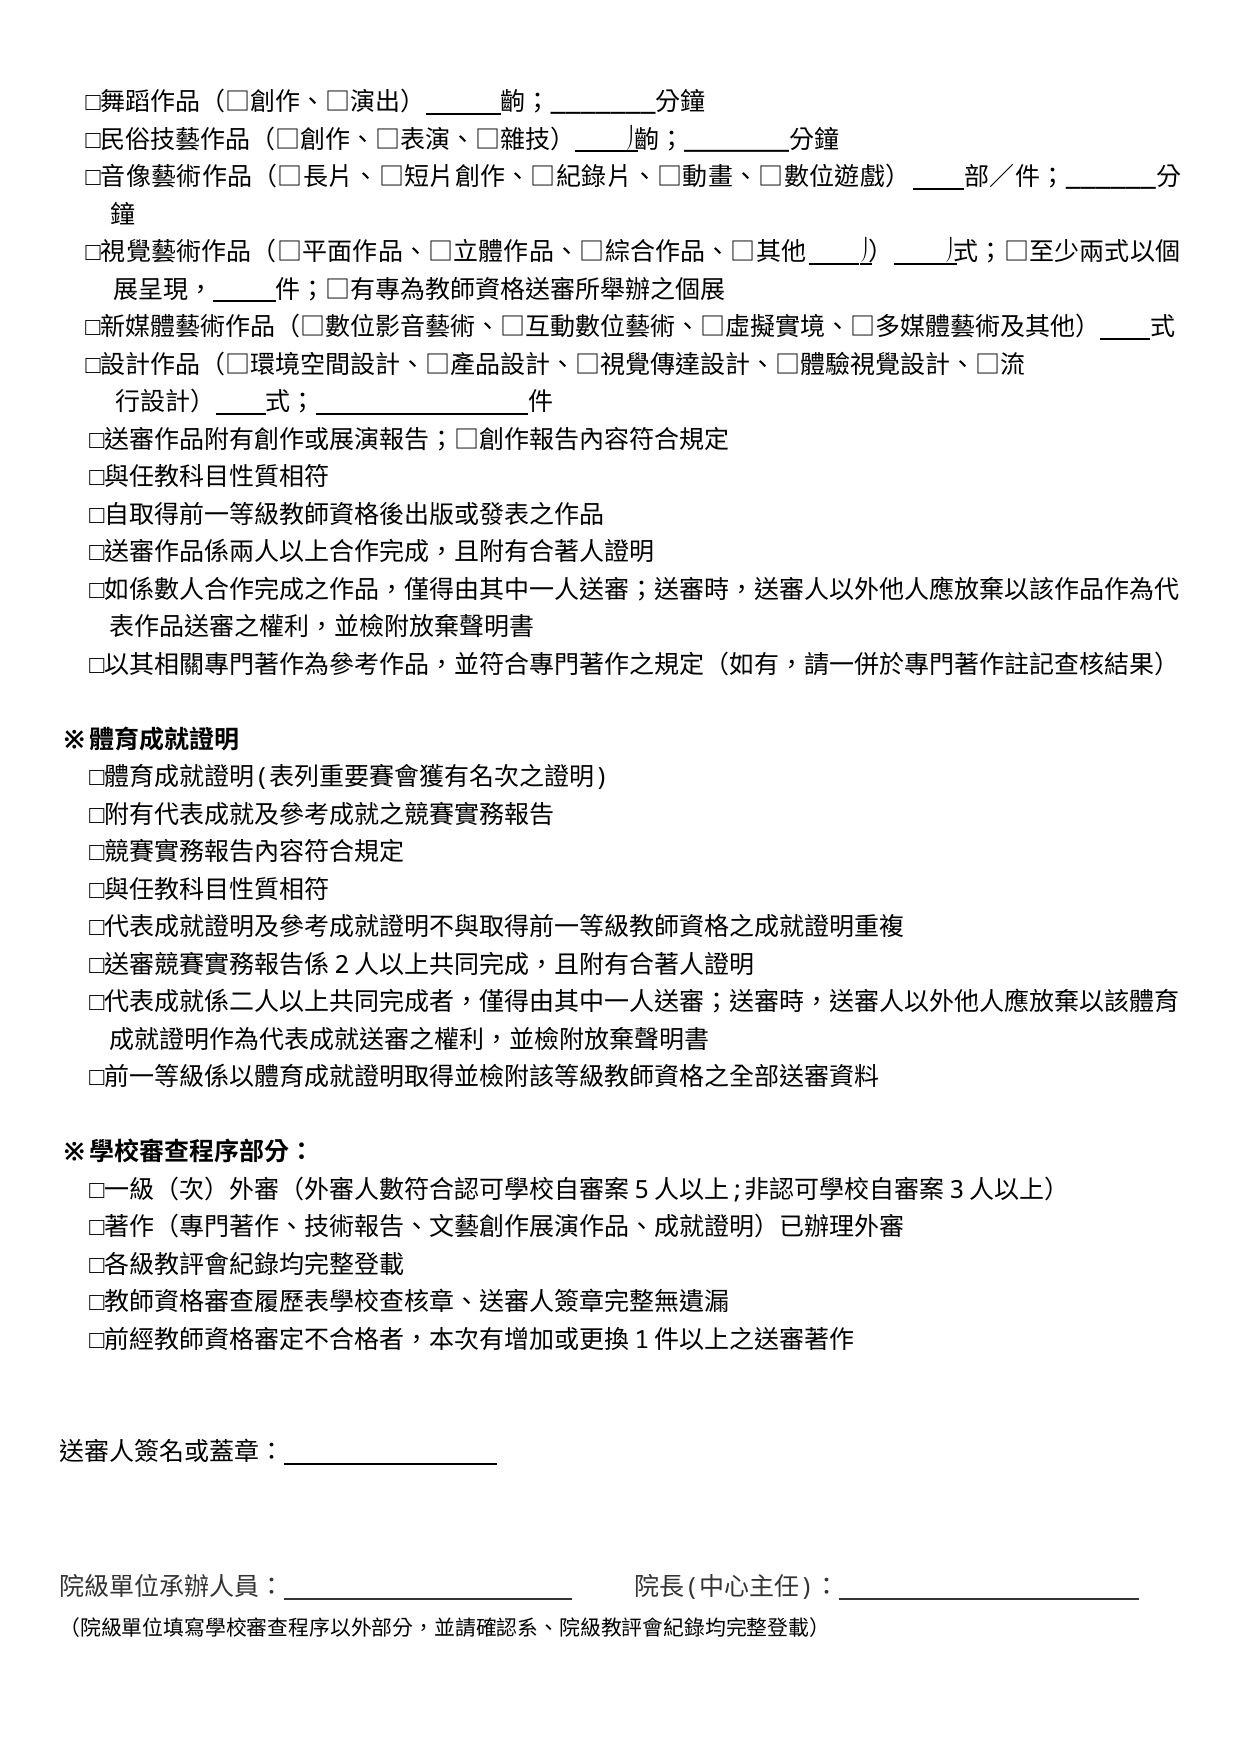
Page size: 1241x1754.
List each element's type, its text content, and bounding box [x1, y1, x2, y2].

text □前一等級係以體育成就證明取得並檢附該等級教師資格之全部送審資料 [59, 1056, 1181, 1093]
text □競賽實務報告內容符合規定 [59, 831, 1181, 868]
text □民俗技藝作品（□創作、□表演、□雜技） 齣；_______分鐘 [59, 118, 1181, 156]
text □前經教師資格審定不合格者，本次有增加或更換1件以上之送審著作 [59, 1318, 1181, 1356]
text □音像藝術作品（□長片、□短片創作、□紀錄片、□動畫、□數位遊戲） 部／件；______分鐘 [85, 156, 1181, 231]
text □送審作品係兩人以上合作完成，且附有合著人證明 [59, 531, 1181, 568]
text □以其相關專門著作為參考作品，並符合專門著作之規定（如有，請一併於專門著作註記查核結果） [59, 643, 1181, 681]
text □一級（次）外審（外審人數符合認可學校自審案5人以上;非認可學校自審案3人以上） [59, 1168, 1181, 1206]
text □附有代表成就及參考成就之競賽實務報告 [59, 793, 1181, 831]
text 院級單位承辦人員： 院長(中心主任)： [59, 1543, 1181, 1606]
text □與任教科目性質相符 [59, 456, 1181, 493]
text □教師資格審查履歷表學校查核章、送審人簽章完整無遺漏 [59, 1281, 1181, 1318]
text □送審作品附有創作或展演報告；□創作報告內容符合規定 [59, 418, 1181, 456]
text □與任教科目性質相符 [59, 868, 1181, 906]
text ※學校審查程序部分： [59, 1131, 1181, 1168]
text □自取得前一等級教師資格後出版或發表之作品 [59, 493, 1181, 531]
text □代表成就係二人以上共同完成者，僅得由其中一人送審；送審時，送審人以外他人應放棄以該體育成就證明作為代表成就送審之權利，並檢附放棄聲明書 [59, 981, 1181, 1056]
text □各級教評會紀錄均完整登載 [59, 1243, 1181, 1281]
text □設計作品（□環境空間設計、□產品設計、□視覺傳達設計、□體驗視覺設計、□流 [59, 343, 1181, 381]
text □舞蹈作品（□創作、□演出） 齣；_______分鐘 [59, 81, 1181, 118]
text （院級單位填寫學校審查程序以外部分，並請確認系、院級教評會紀錄均完整登載） [59, 1606, 1181, 1643]
text □體育成就證明(表列重要賽會獲有名次之證明) [59, 756, 1181, 793]
text □著作（專門著作、技術報告、文藝創作展演作品、成就證明）已辦理外審 [59, 1206, 1181, 1243]
text 行設計） 式； 件 [59, 381, 1181, 418]
text □送審競賽實務報告係2人以上共同完成，且附有合著人證明 [59, 943, 1181, 981]
text □新媒體藝術作品（□數位影音藝術、□互動數位藝術、□虛擬實境、□多媒體藝術及其他） 式 [85, 306, 1181, 343]
text □如係數人合作完成之作品，僅得由其中一人送審；送審時，送審人以外他人應放棄以該作品作為代表作品送審之權利，並檢附放棄聲明書 [59, 568, 1181, 643]
text ※體育成就證明 [59, 718, 1181, 756]
text □代表成就證明及參考成就證明不與取得前一等級教師資格之成就證明重複 [59, 906, 1181, 943]
text □視覺藝術作品（□平面作品、□立體作品、□綜合作品、□其他 ） 式；□至少兩式以個展呈現， 件；□有專為教師資格送審所舉辦之個展 [85, 231, 1181, 306]
text 送審人簽名或蓋章： [59, 1431, 1181, 1468]
